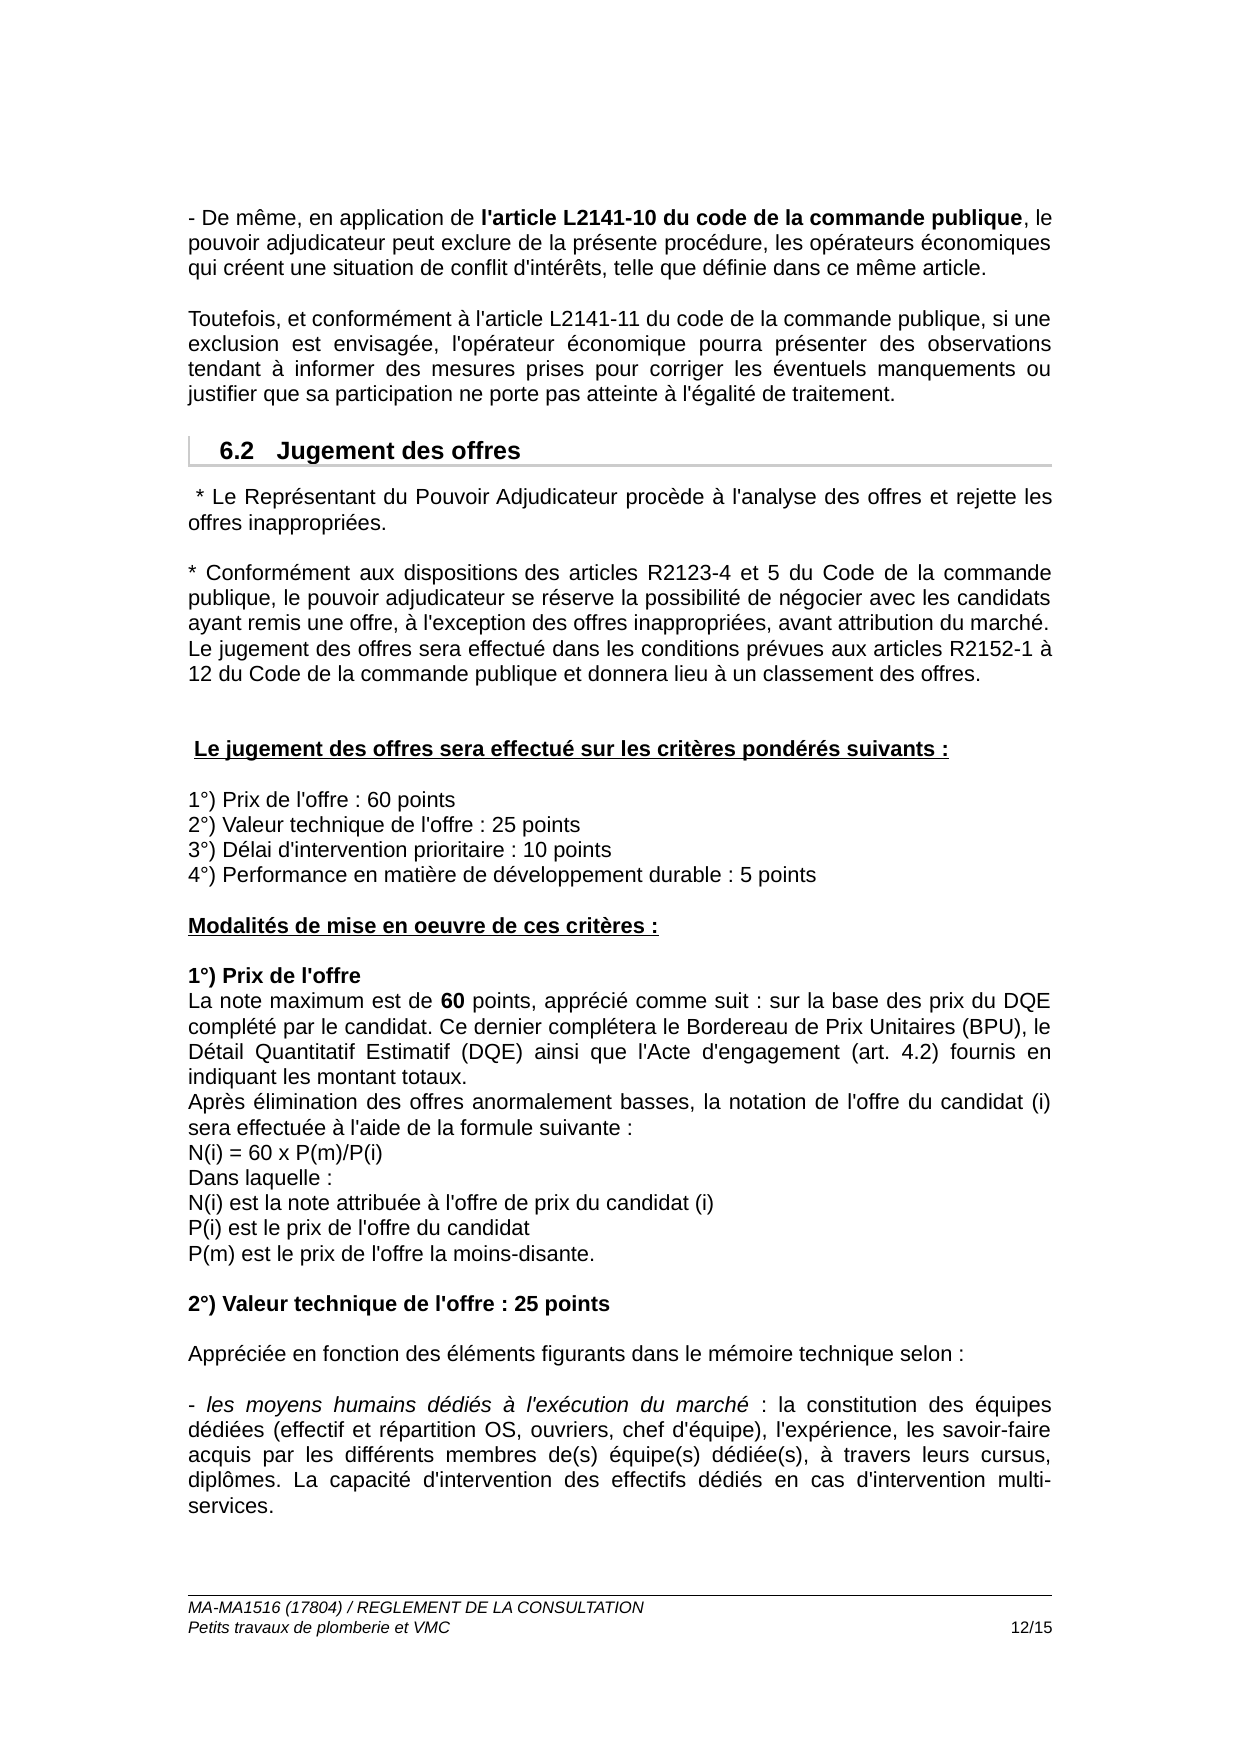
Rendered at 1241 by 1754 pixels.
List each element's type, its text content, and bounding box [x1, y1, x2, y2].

text N(i) = 60 x P(m)/P(i) [188, 1140, 1052, 1165]
text Dans laquelle : [188, 1165, 1052, 1190]
text La note maximum est de 60 points, apprécié comme suit : sur la base des prix du DQE complété par le candidat. Ce dernier complétera le Bordereau de Prix Unitaires (BPU), le Détail Quantitatif Estimatif (DQE) ainsi que l'Acte d'engagement (art. 4.2) fournis en indiquant les montant totaux. [188, 988, 1052, 1089]
text - les moyens humains dédiés à l'exécution du marché : la constitution des équipes dédiées (effectif et répartition OS, ouvriers, chef d'équipe), l'expérience, les savoir-faire acquis par les différents membres de(s) équipe(s) dédiée(s), à travers leurs cursus, diplômes. La capacité d'intervention des effectifs dédiés en cas d'intervention multi-services. [188, 1392, 1052, 1518]
text 1°) Prix de l'offre [188, 963, 1052, 988]
text Modalités de mise en oeuvre de ces critères : [188, 913, 1052, 938]
text P(m) est le prix de l'offre la moins-disante. [188, 1241, 1052, 1266]
text N(i) est la note attribuée à l'offre de prix du candidat (i) [188, 1190, 1052, 1215]
text 3°) Délai d'intervention prioritaire : 10 points [188, 837, 1052, 862]
text Appréciée en fonction des éléments figurants dans le mémoire technique selon : [188, 1341, 1052, 1367]
text Le jugement des offres sera effectué sur les critères pondérés suivants : [188, 736, 1052, 762]
text Toutefois, et conformément à l'article L2141-11 du code de la commande publique, si une exclusion est envisagée, l'opérateur économique pourra présenter des observations tendant à informer des mesures prises pour corriger les éventuels manquements ou justifier que sa participation ne porte pas atteinte à l'égalité de traitement. [188, 305, 1052, 406]
text 2°) Valeur technique de l'offre : 25 points [188, 812, 1052, 837]
text Le jugement des offres sera effectué dans les conditions prévues aux articles R2152-1 à 12 du Code de la commande publique et donnera lieu à un classement des offres. [188, 636, 1052, 686]
text 4°) Performance en matière de développement durable : 5 points [188, 862, 1052, 888]
text 2°) Valeur technique de l'offre : 25 points [188, 1291, 1052, 1316]
text * Conformément aux dispositions des articles R2123-4 et 5 du Code de la commande publique, le pouvoir adjudicateur se réserve la possibilité de négocier avec les candidats ayant remis une offre, à l'exception des offres inappropriées, avant attribution du marché. [188, 560, 1052, 636]
text * Le Représentant du Pouvoir Adjudicateur procède à l'analyse des offres et rejette les offres inappropriées. [188, 484, 1052, 535]
text Après élimination des offres anormalement basses, la notation de l'offre du candidat (i) sera effectuée à l'aide de la formule suivante : [188, 1089, 1052, 1140]
text P(i) est le prix de l'offre du candidat [188, 1215, 1052, 1241]
text 1°) Prix de l'offre : 60 points [188, 787, 1052, 812]
subtitle Jugement des offres [190, 436, 1052, 464]
text - De même, en application de l'article L2141-10 du code de la commande publique, le pouvoir adjudicateur peut exclure de la présente procédure, les opérateurs économiques qui créent une situation de conflit d'intérêts, telle que définie dans ce même article. [188, 204, 1052, 280]
